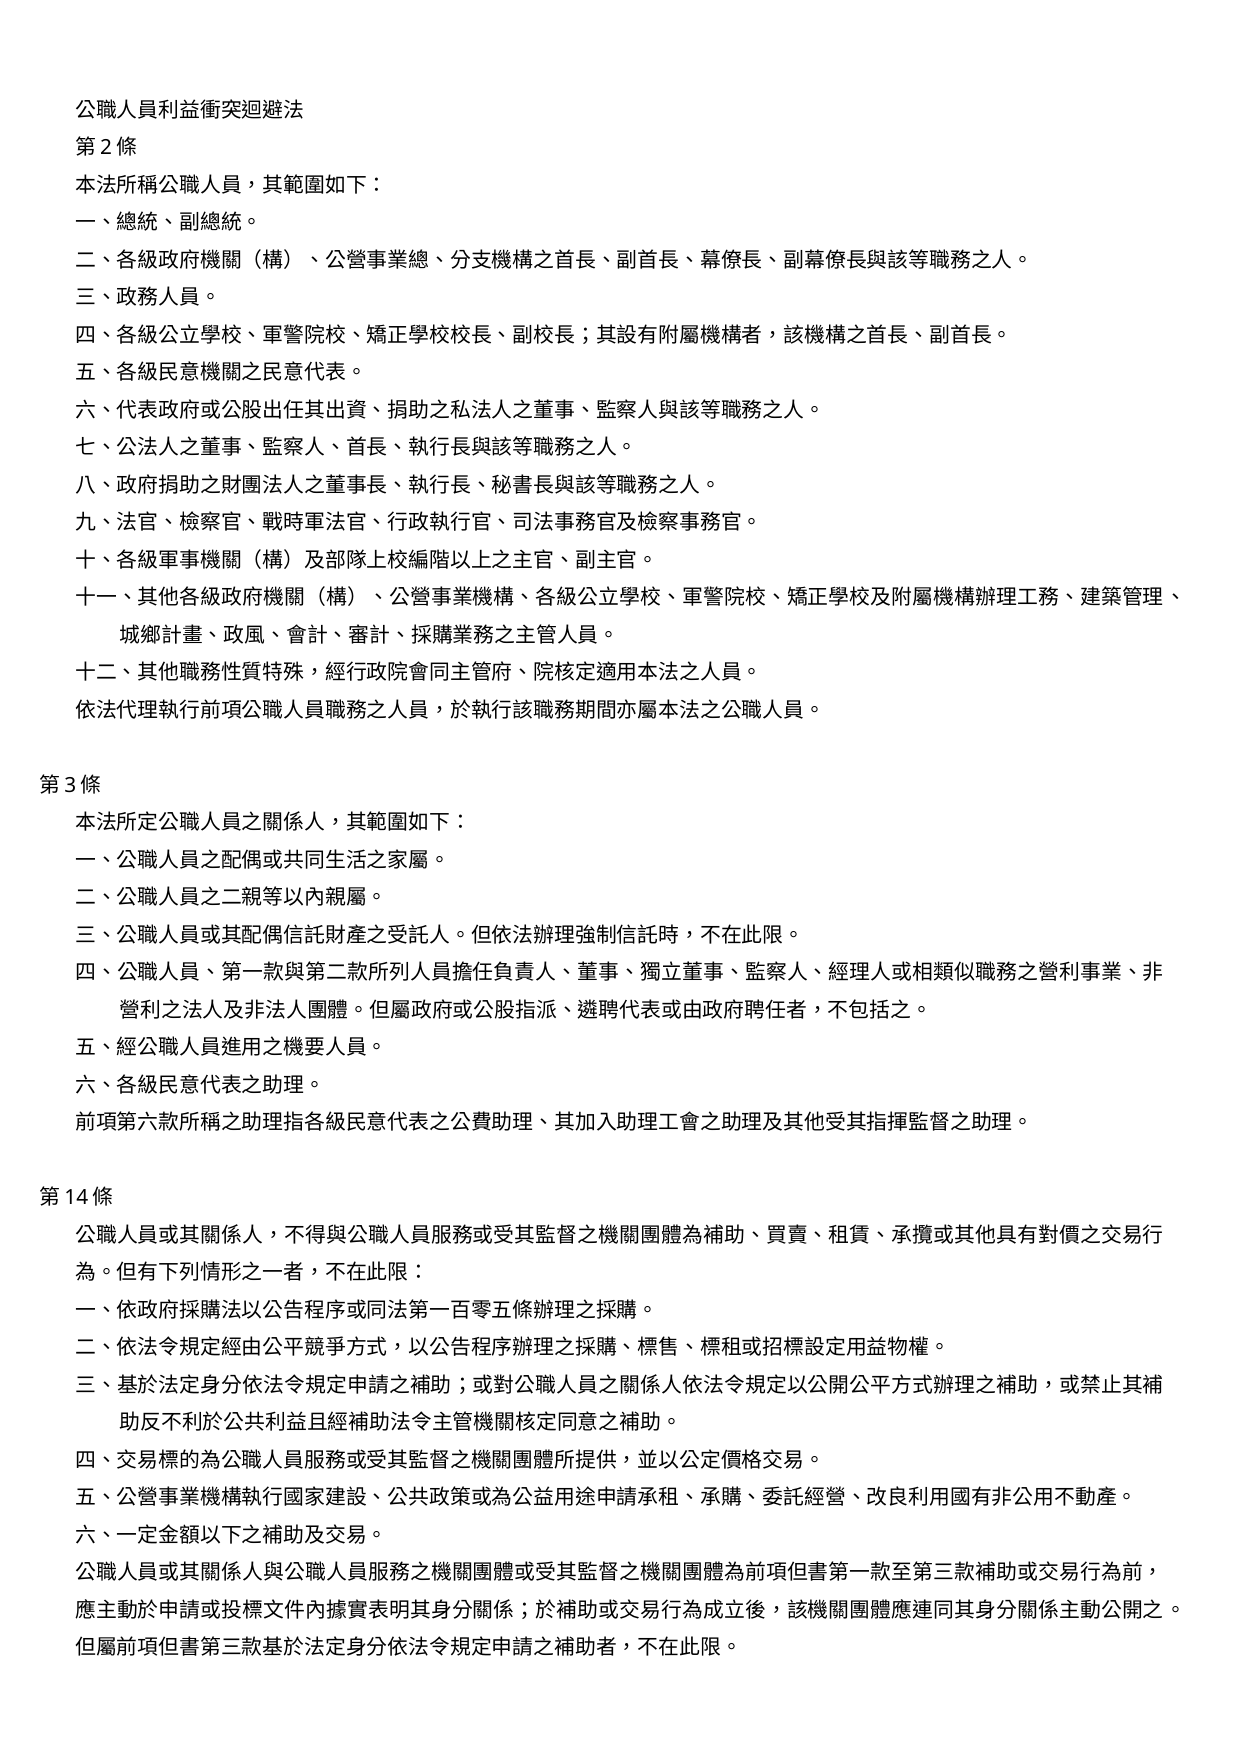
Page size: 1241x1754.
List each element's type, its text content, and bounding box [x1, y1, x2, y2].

text 七、公法人之董事、監察人、首長、執行長與該等職務之人。 [75, 427, 1165, 464]
text 十、各級軍事機關（構）及部隊上校編階以上之主官、副主官。 [75, 539, 1165, 577]
text 一、總統、副總統。 [75, 202, 1165, 239]
text 第3條 [1, 764, 1240, 802]
text 五、各級民意機關之民意代表。 [75, 352, 1165, 389]
text 第2條 [75, 127, 1165, 164]
text 本法所稱公職人員，其範圍如下： [75, 164, 1165, 202]
text 公職人員或其關係人與公職人員服務之機關團體或受其監督之機關團體為前項但書第一款至第三款補助或交易行為前，應主動於申請或投標文件內據實表明其身分關係；於補助或交易行為成立後，該機關團體應連同其身分關係主動公開之。但屬前項但書第三款基於法定身分依法令規定申請之補助者，不在此限。 [75, 1552, 1165, 1664]
text 四、公職人員、第一款與第二款所列人員擔任負責人、董事、獨立董事、監察人、經理人或相類似職務之營利事業、非營利之法人及非法人團體。但屬政府或公股指派、遴聘代表或由政府聘任者，不包括之。 [75, 952, 1165, 1027]
text 前項第六款所稱之助理指各級民意代表之公費助理、其加入助理工會之助理及其他受其指揮監督之助理。 [75, 1102, 1165, 1139]
text 八、政府捐助之財團法人之董事長、執行長、秘書長與該等職務之人。 [75, 464, 1165, 502]
text 本法所定公職人員之關係人，其範圍如下： [75, 802, 1165, 839]
text 五、經公職人員進用之機要人員。 [75, 1027, 1165, 1064]
text 十二、其他職務性質特殊，經行政院會同主管府、院核定適用本法之人員。 [75, 652, 1165, 689]
text 依法代理執行前項公職人員職務之人員，於執行該職務期間亦屬本法之公職人員。 [75, 689, 1165, 727]
text 一、依政府採購法以公告程序或同法第一百零五條辦理之採購。 [75, 1289, 1165, 1327]
text 一、公職人員之配偶或共同生活之家屬。 [75, 839, 1165, 877]
text 六、各級民意代表之助理。 [75, 1064, 1165, 1102]
text 第14條 [1, 1177, 1240, 1214]
text 九、法官、檢察官、戰時軍法官、行政執行官、司法事務官及檢察事務官。 [75, 502, 1165, 539]
text 四、交易標的為公職人員服務或受其監督之機關團體所提供，並以公定價格交易。 [75, 1439, 1165, 1477]
text 公職人員或其關係人，不得與公職人員服務或受其監督之機關團體為補助、買賣、租賃、承攬或其他具有對價之交易行為。但有下列情形之一者，不在此限： [75, 1214, 1165, 1289]
text 三、基於法定身分依法令規定申請之補助；或對公職人員之關係人依法令規定以公開公平方式辦理之補助，或禁止其補助反不利於公共利益且經補助法令主管機關核定同意之補助。 [75, 1364, 1165, 1439]
text 六、代表政府或公股出任其出資、捐助之私法人之董事、監察人與該等職務之人。 [75, 389, 1165, 427]
text 十一、其他各級政府機關（構）、公營事業機構、各級公立學校、軍警院校、矯正學校及附屬機構辦理工務、建築管理、城鄉計畫、政風、會計、審計、採購業務之主管人員。 [75, 577, 1165, 652]
text 三、公職人員或其配偶信託財產之受託人。但依法辦理強制信託時，不在此限。 [75, 914, 1165, 952]
text 五、公營事業機構執行國家建設、公共政策或為公益用途申請承租、承購、委託經營、改良利用國有非公用不動產。 [75, 1477, 1165, 1514]
text 二、各級政府機關（構）、公營事業總、分支機構之首長、副首長、幕僚長、副幕僚長與該等職務之人。 [75, 239, 1165, 277]
text 四、各級公立學校、軍警院校、矯正學校校長、副校長；其設有附屬機構者，該機構之首長、副首長。 [75, 314, 1165, 352]
text 二、依法令規定經由公平競爭方式，以公告程序辦理之採購、標售、標租或招標設定用益物權。 [75, 1327, 1165, 1364]
text 二、公職人員之二親等以內親屬。 [75, 877, 1165, 914]
text 六、一定金額以下之補助及交易。 [75, 1514, 1165, 1552]
text 公職人員利益衝突迴避法 [75, 89, 1165, 127]
text 三、政務人員。 [75, 277, 1165, 314]
